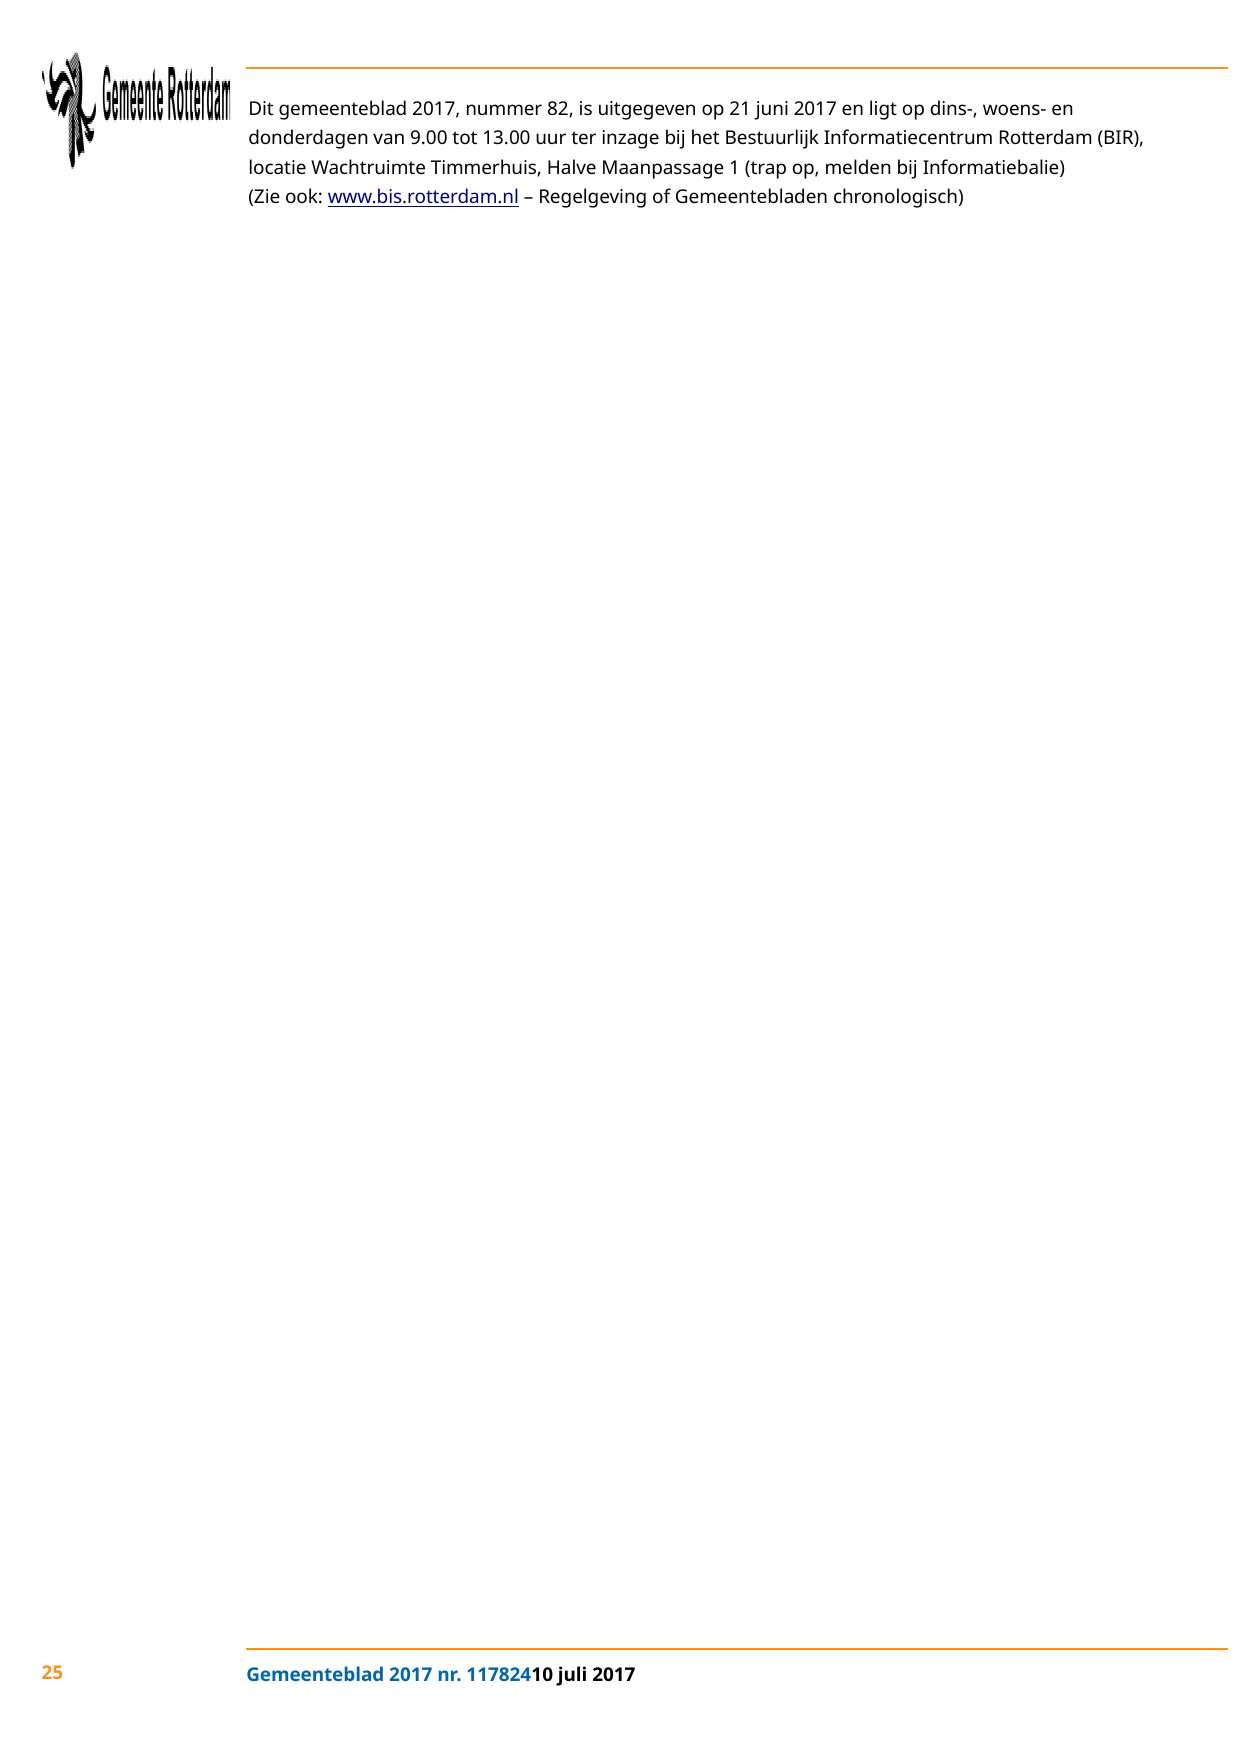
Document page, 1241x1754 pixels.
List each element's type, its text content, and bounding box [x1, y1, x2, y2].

picture [41, 47, 231, 172]
text Dit gemeenteblad 2017, nummer 82, is uitgegeven op 21 juni 2017 en ligt op dins-, woens- en donderdagen van 9.00 tot 13.00 uur ter inzage bij het Bestuurlijk Informatiecentrum Rotterdam (BIR), locatie Wachtruimte Timmerhuis, Halve Maanpassage 1 (trap op, melden bij Informatiebalie) [248, 95, 1152, 180]
text (Zie ook: www.bis.rotterdam.nl – Regelgeving of Gemeentebladen chronologisch) [248, 184, 1152, 209]
